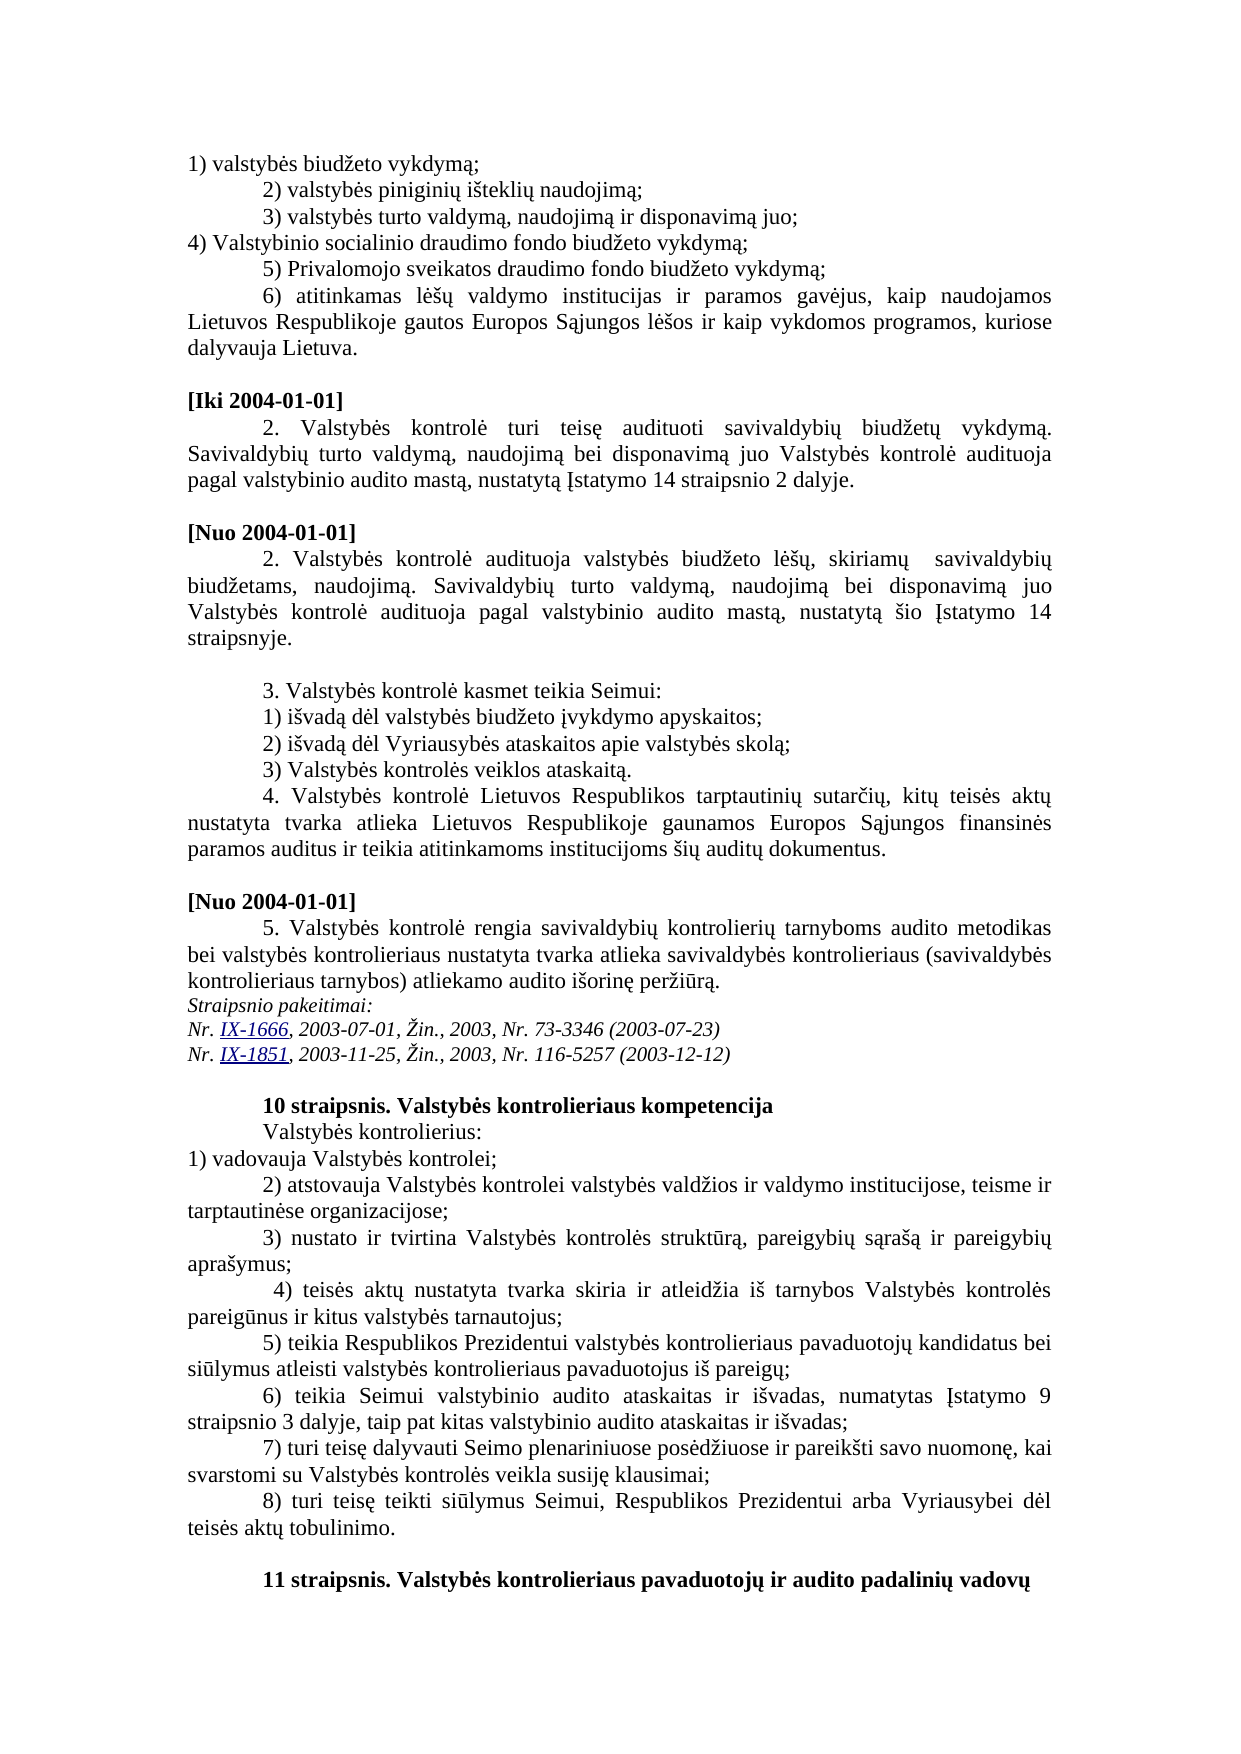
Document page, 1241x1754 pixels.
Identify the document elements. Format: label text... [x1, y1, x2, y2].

text 4) teisės aktų nustatyta tvarka skiria ir atleidžia iš tarnybos Valstybės kontrolės pareigūnus ir kitus valstybės tarnautojus; [187, 1276, 1053, 1329]
text 10 straipsnis. Valstybės kontrolieriaus kompetencija [187, 1092, 1053, 1118]
text Straipsnio pakeitimai: [187, 993, 1053, 1017]
text 3) valstybės turto valdymą, naudojimą ir disponavimą juo; [187, 203, 1053, 229]
text 2. Valstybės kontrolė turi teisę audituoti savivaldybių biudžetų vykdymą. Savivaldybių turto valdymą, naudojimą bei disponavimą juo Valstybės kontrolė audituoja pagal valstybinio audito mastą, nustatytą Įstatymo 14 straipsnio 2 dalyje. [187, 413, 1053, 493]
text 5) Privalomojo sveikatos draudimo fondo biudžeto vykdymą; [187, 255, 1053, 282]
text 3) nustato ir tvirtina Valstybės kontrolės struktūrą, pareigybių sąrašą ir pareigybių aprašymus; [187, 1224, 1053, 1276]
text 4) Valstybinio socialinio draudimo fondo biudžeto vykdymą; [187, 229, 1053, 255]
text 3. Valstybės kontrolė kasmet teikia Seimui: [187, 677, 1053, 703]
text 3) Valstybės kontrolės veiklos ataskaitą. [187, 756, 1053, 782]
text 1) vadovauja Valstybės kontrolei; [187, 1144, 1053, 1171]
text 2. Valstybės kontrolė audituoja valstybės biudžeto lėšų, skiriamų savivaldybių biudžetams, naudojimą. Savivaldybių turto valdymą, naudojimą bei disponavimą juo Valstybės kontrolė audituoja pagal valstybinio audito mastą, nustatytą šio Įstatymo 14 straipsnyje. [187, 545, 1053, 651]
text Valstybės kontrolierius: [187, 1118, 1053, 1144]
text 1) valstybės biudžeto vykdymą; [187, 150, 1053, 176]
text Nr. IX-1666, 2003-07-01, Žin., 2003, Nr. 73-3346 (2003-07-23) [187, 1017, 1053, 1041]
text [Iki 2004-01-01] [187, 387, 1053, 413]
text 6) teikia Seimui valstybinio audito ataskaitas ir išvadas, numatytas Įstatymo 9 straipsnio 3 dalyje, taip pat kitas valstybinio audito ataskaitas ir išvadas; [187, 1382, 1053, 1434]
text 5) teikia Respublikos Prezidentui valstybės kontrolieriaus pavaduotojų kandidatus bei siūlymus atleisti valstybės kontrolieriaus pavaduotojus iš pareigų; [187, 1329, 1053, 1382]
text 8) turi teisę teikti siūlymus Seimui, Respublikos Prezidentui arba Vyriausybei dėl teisės aktų tobulinimo. [187, 1487, 1053, 1540]
text 1) išvadą dėl valstybės biudžeto įvykdymo apyskaitos; [187, 703, 1053, 730]
text [Nuo 2004-01-01] [187, 888, 1053, 914]
text 2) atstovauja Valstybės kontrolei valstybės valdžios ir valdymo institucijose, teisme ir tarptautinėse organizacijose; [187, 1171, 1053, 1224]
text 7) turi teisę dalyvauti Seimo plenariniuose posėdžiuose ir pareikšti savo nuomonę, kai svarstomi su Valstybės kontrolės veikla susiję klausimai; [187, 1434, 1053, 1487]
text 6) atitinkamas lėšų valdymo institucijas ir paramos gavėjus, kaip naudojamos Lietuvos Respublikoje gautos Europos Sąjungos lėšos ir kaip vykdomos programos, kuriose dalyvauja Lietuva. [187, 282, 1053, 361]
text [Nuo 2004-01-01] [187, 519, 1053, 545]
text 4. Valstybės kontrolė Lietuvos Respublikos tarptautinių sutarčių, kitų teisės aktų nustatyta tvarka atlieka Lietuvos Respublikoje gaunamos Europos Sąjungos finansinės paramos auditus ir teikia atitinkamoms institucijoms šių auditų dokumentus. [187, 782, 1053, 862]
text Nr. IX-1851, 2003-11-25, Žin., 2003, Nr. 116-5257 (2003-12-12) [187, 1041, 1053, 1066]
text 2) valstybės piniginių išteklių naudojimą; [187, 176, 1053, 203]
text 11 straipsnis. Valstybės kontrolieriaus pavaduotojų ir audito padalinių vadovų [262, 1566, 1053, 1593]
text 5. Valstybės kontrolė rengia savivaldybių kontrolierių tarnyboms audito metodikas bei valstybės kontrolieriaus nustatyta tvarka atlieka savivaldybės kontrolieriaus (savivaldybės kontrolieriaus tarnybos) atliekamo audito išorinę peržiūrą. [187, 914, 1053, 993]
text 2) išvadą dėl Vyriausybės ataskaitos apie valstybės skolą; [187, 730, 1053, 756]
